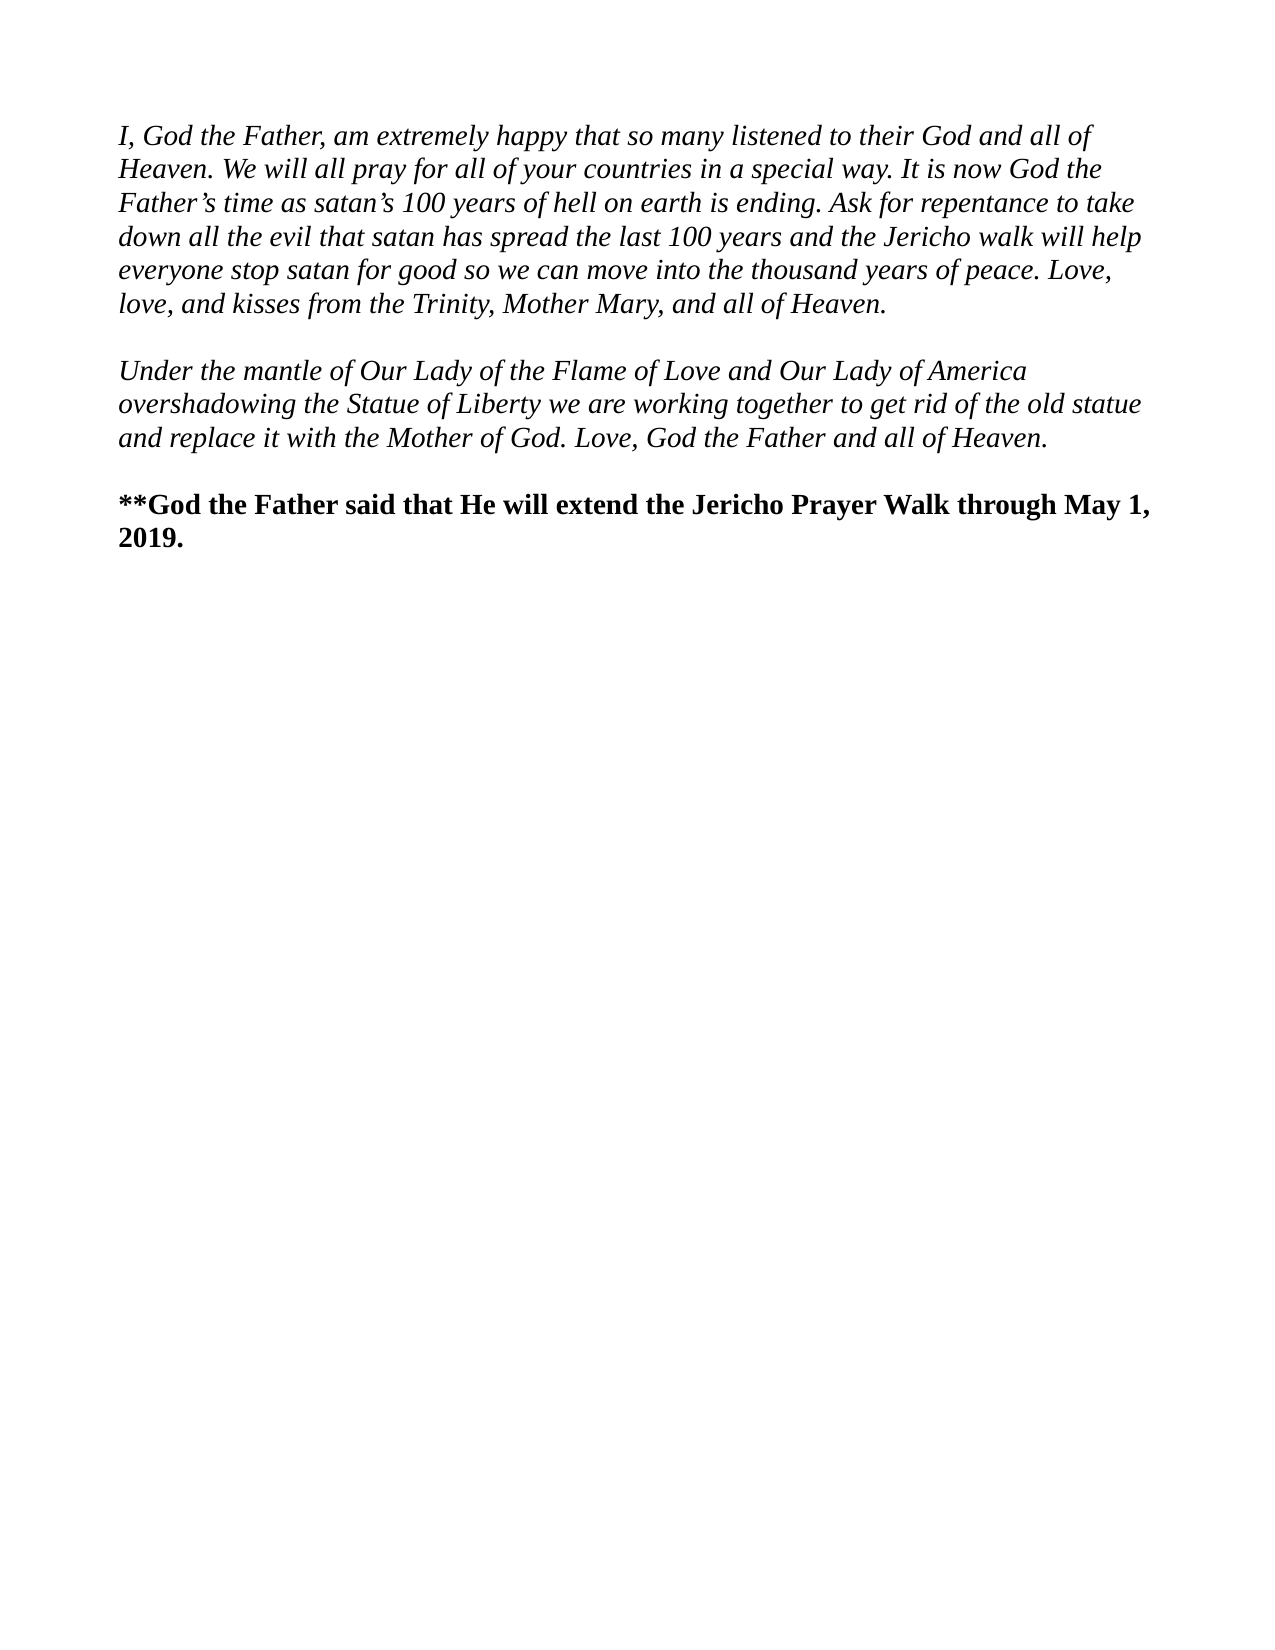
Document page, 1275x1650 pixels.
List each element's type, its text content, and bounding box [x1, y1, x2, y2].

text I, God the Father, am extremely happy that so many listened to their God and all of Heaven. We will all pray for all of your countries in a special way. It is now God the Father’s time as satan’s 100 years of hell on earth is ending. Ask for repentance to take down all the evil that satan has spread the last 100 years and the Jericho walk will help everyone stop satan for good so we can move into the thousand years of peace. Love, love, and kisses from the Trinity, Mother Mary, and all of Heaven. [118, 118, 1157, 319]
text **God the Father said that He will extend the Jericho Prayer Walk through May 1, 2019. [118, 487, 1157, 554]
text Under the mantle of Our Lady of the Flame of Love and Our Lady of America overshadowing the Statue of Liberty we are working together to get rid of the old statue and replace it with the Mother of God. Love, God the Father and all of Heaven. [118, 353, 1157, 453]
